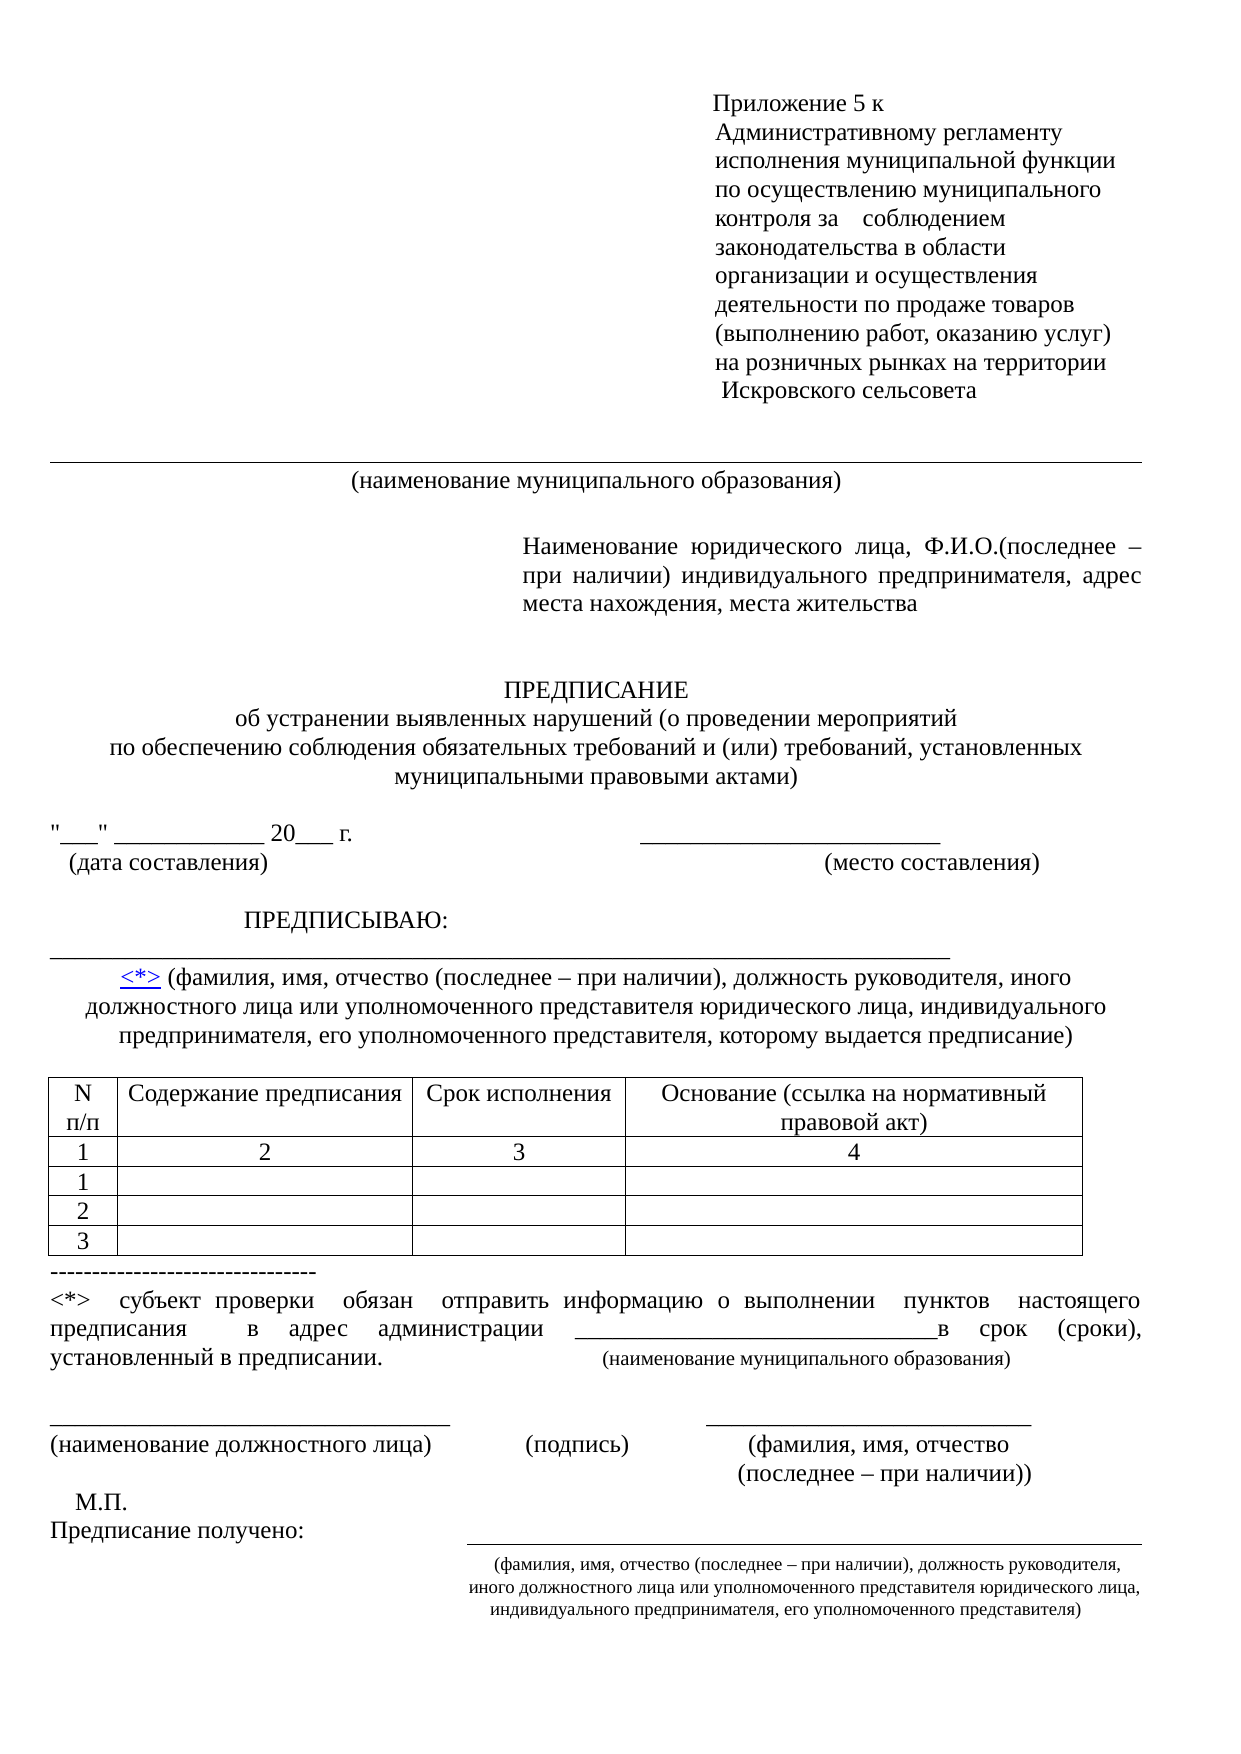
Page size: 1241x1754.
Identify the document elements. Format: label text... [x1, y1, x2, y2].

table_header N п/п [49, 1078, 117, 1136]
table_header Основание (ссылка на нормативный правовой акт) [626, 1078, 1082, 1136]
text (наименование должностного лица) (подпись) (фамилия, имя, отчество [50, 1429, 1142, 1458]
table_cell 3 [49, 1226, 117, 1255]
text (фамилия, имя, отчество (последнее – при наличии), должность руководителя, иного должностного лица или уполномоченного представителя юридического лица, индивидуального предпринимателя, его уполномоченного представителя) [467, 1545, 1142, 1619]
table_cell [118, 1226, 412, 1255]
table_cell [626, 1196, 1082, 1225]
text <*> (фамилия, имя, отчество (последнее – при наличии), должность руководителя, иного должностного лица или уполномоченного представителя юридического лица, индивидуального предпринимателя, его уполномоченного представителя, которому выдается предписание) [50, 962, 1142, 1048]
text по обеспечению соблюдения обязательных требований и (или) требований, установленных муниципальными правовыми актами) [50, 732, 1142, 790]
text (дата составления) (место составления) [50, 847, 1142, 876]
table_cell [413, 1167, 625, 1195]
text (наименование муниципального образования) [50, 463, 1142, 493]
table_cell [626, 1226, 1082, 1255]
table_cell 2 [49, 1196, 117, 1225]
text (последнее – при наличии)) [50, 1458, 1142, 1487]
text ________________________________ __________________________ [50, 1401, 1142, 1429]
text ПРЕДПИСЫВАЮ: [50, 905, 1142, 933]
text -------------------------------- [50, 1256, 1142, 1285]
table_cell [118, 1196, 412, 1225]
text "___" ____________ 20___ г. ________________________ [50, 818, 1142, 847]
text Наименование юридического лица, Ф.И.О.(последнее – при наличии) индивидуального предпринимателя, адрес места нахождения, места жительства [522, 531, 1142, 617]
text ________________________________________________________________________ [50, 933, 1142, 962]
table_cell 1 [49, 1167, 117, 1195]
text Предписание получено: [50, 1516, 1142, 1544]
text <*> субъект проверки обязан отправить информацию о выполнении пунктов настоящего предписания в адрес администрации _____________________________в срок (сроки), установленный в предписании. (наименование муниципального образования) [50, 1285, 1142, 1372]
table_cell [118, 1167, 412, 1195]
table_cell [413, 1226, 625, 1255]
text Приложение 5 к [50, 88, 1142, 117]
table_cell 2 [118, 1137, 412, 1166]
table_header Срок исполнения [413, 1078, 625, 1136]
text М.П. [50, 1487, 1142, 1516]
table_cell [626, 1167, 1082, 1195]
table_cell 1 [49, 1137, 117, 1166]
text Административному регламенту исполнения муниципальной функции по осуществлению муниципального контроля за соблюдением законодательства в области организации и осуществления деятельности по продаже товаров (выполнению работ, оказанию услуг) на розничных рынках на территории Искровского сельсовета [641, 117, 1142, 404]
text об устранении выявленных нарушений (о проведении мероприятий [50, 703, 1142, 732]
table_header Содержание предписания [118, 1078, 412, 1136]
table_cell [413, 1196, 625, 1225]
table_cell 4 [626, 1137, 1082, 1166]
text ПРЕДПИСАНИЕ [50, 675, 1142, 703]
table_cell 3 [413, 1137, 625, 1166]
